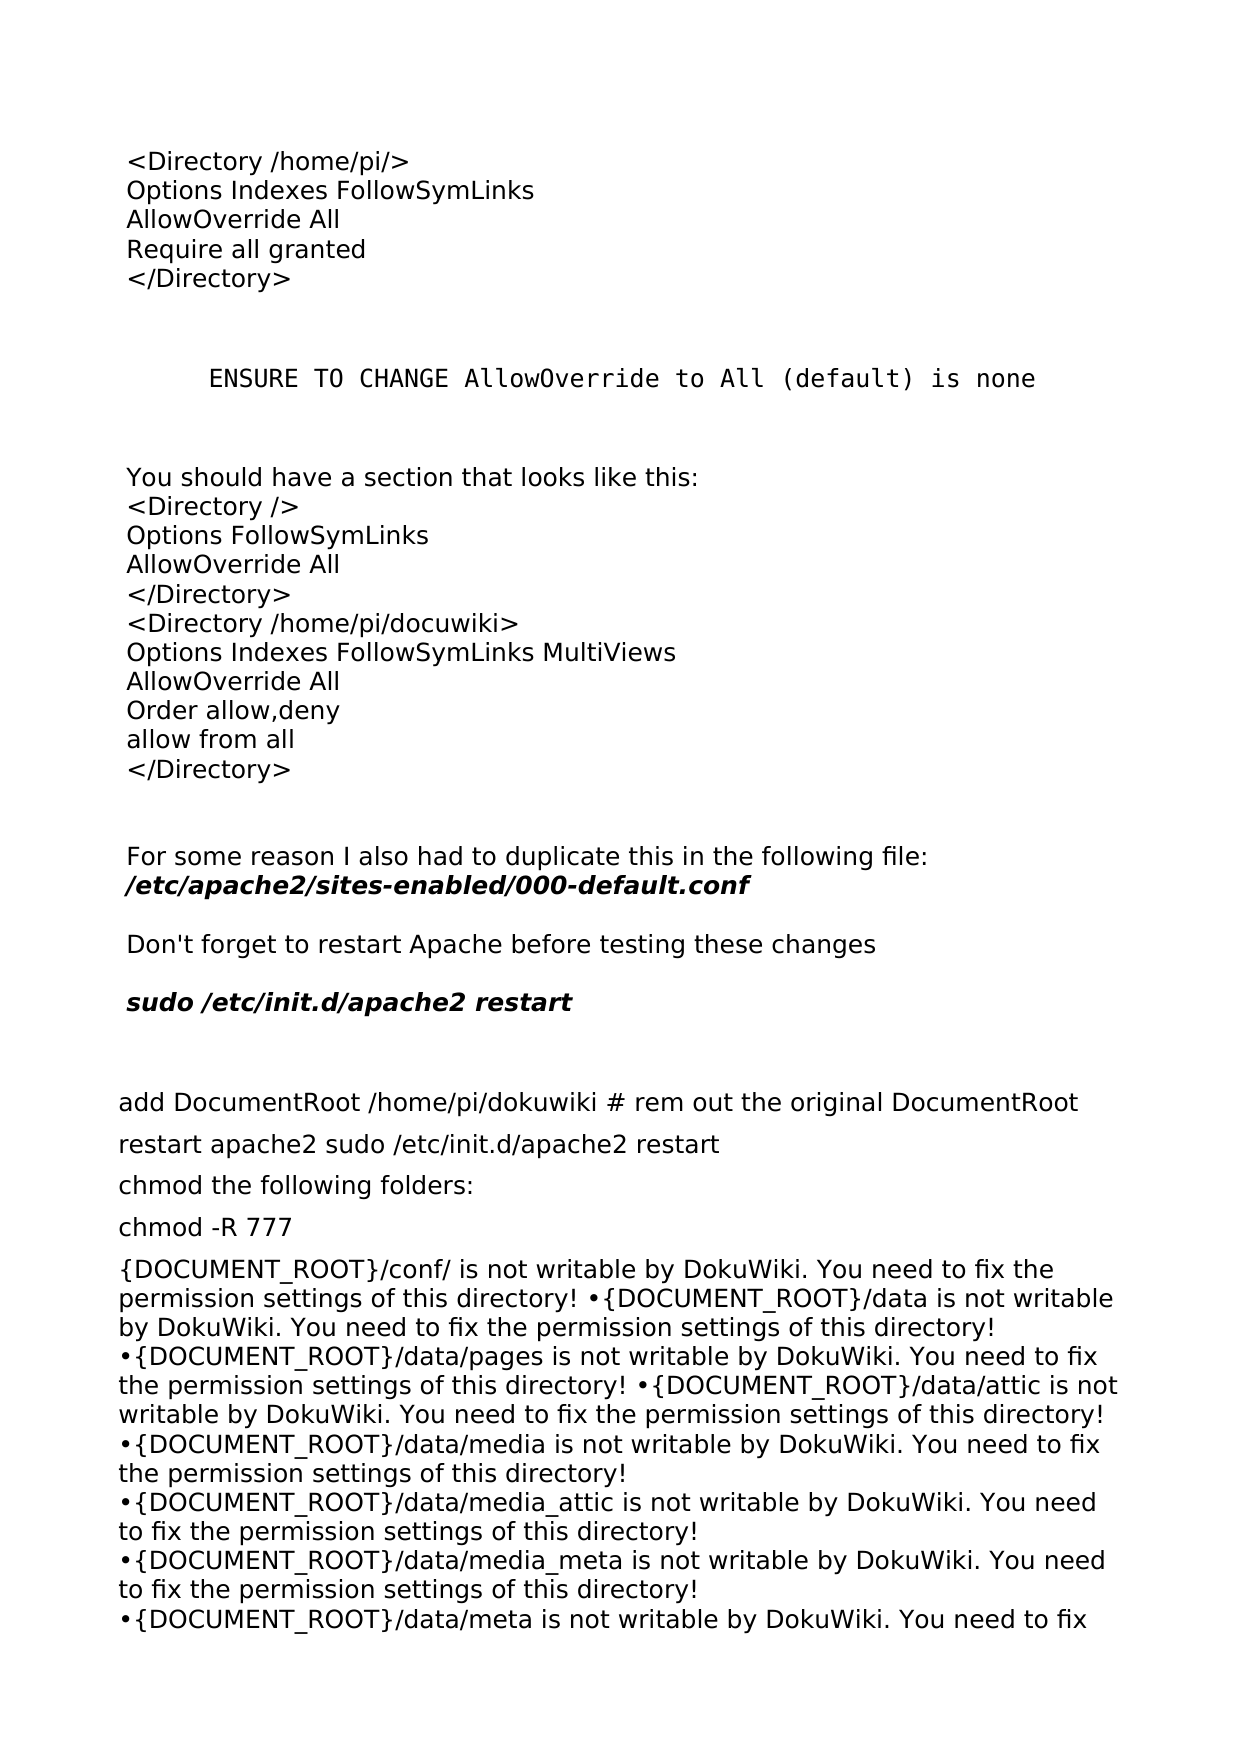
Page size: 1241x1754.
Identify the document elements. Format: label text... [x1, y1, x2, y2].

text chmod the following folders: [118, 1172, 1122, 1201]
text {DOCUMENT_ROOT}/conf/ is not writable by DokuWiki. You need to fix the permission settings of this directory! •{DOCUMENT_ROOT}/data is not writable by DokuWiki. You need to fix the permission settings of this directory! •{DOCUMENT_ROOT}/data/pages is not writable by DokuWiki. You need to fix the permission settings of this directory! •{DOCUMENT_ROOT}/data/attic is not writable by DokuWiki. You need to fix the permission settings of this directory! •{DOCUMENT_ROOT}/data/media is not writable by DokuWiki. You need to fix the permission settings of this directory! •{DOCUMENT_ROOT}/data/media_attic is not writable by DokuWiki. You need to fix the permission settings of this directory! •{DOCUMENT_ROOT}/data/media_meta is not writable by DokuWiki. You need to fix the permission settings of this directory! •{DOCUMENT_ROOT}/data/meta is not writable by DokuWiki. You need to fix [118, 1255, 1122, 1634]
text <Directory /home/pi/> Options Indexes FollowSymLinks AllowOverride All Require all granted </Directory> [118, 118, 1122, 351]
text You should have a section that looks like this: <Directory /> Options FollowSymLinks AllowOverride All </Directory> <Directory /home/pi/docuwiki> Options Indexes FollowSymLinks MultiViews AllowOverride All Order allow,deny allow from all </Directory> For some reason I also had to duplicate this in the following file: /etc/apache2/sites-enabled/000-default.conf Don't forget to restart Apache before testing these changes sudo /etc/init.d/apache2 restart [118, 405, 1122, 1076]
text restart apache2 sudo /etc/init.d/apache2 restart [118, 1130, 1122, 1159]
text chmod -R 777 [118, 1213, 1122, 1242]
text add DocumentRoot /home/pi/dokuwiki # rem out the original DocumentRoot [118, 1088, 1122, 1117]
text ENSURE TO CHANGE AllowOverride to All (default) is none [118, 364, 1122, 393]
